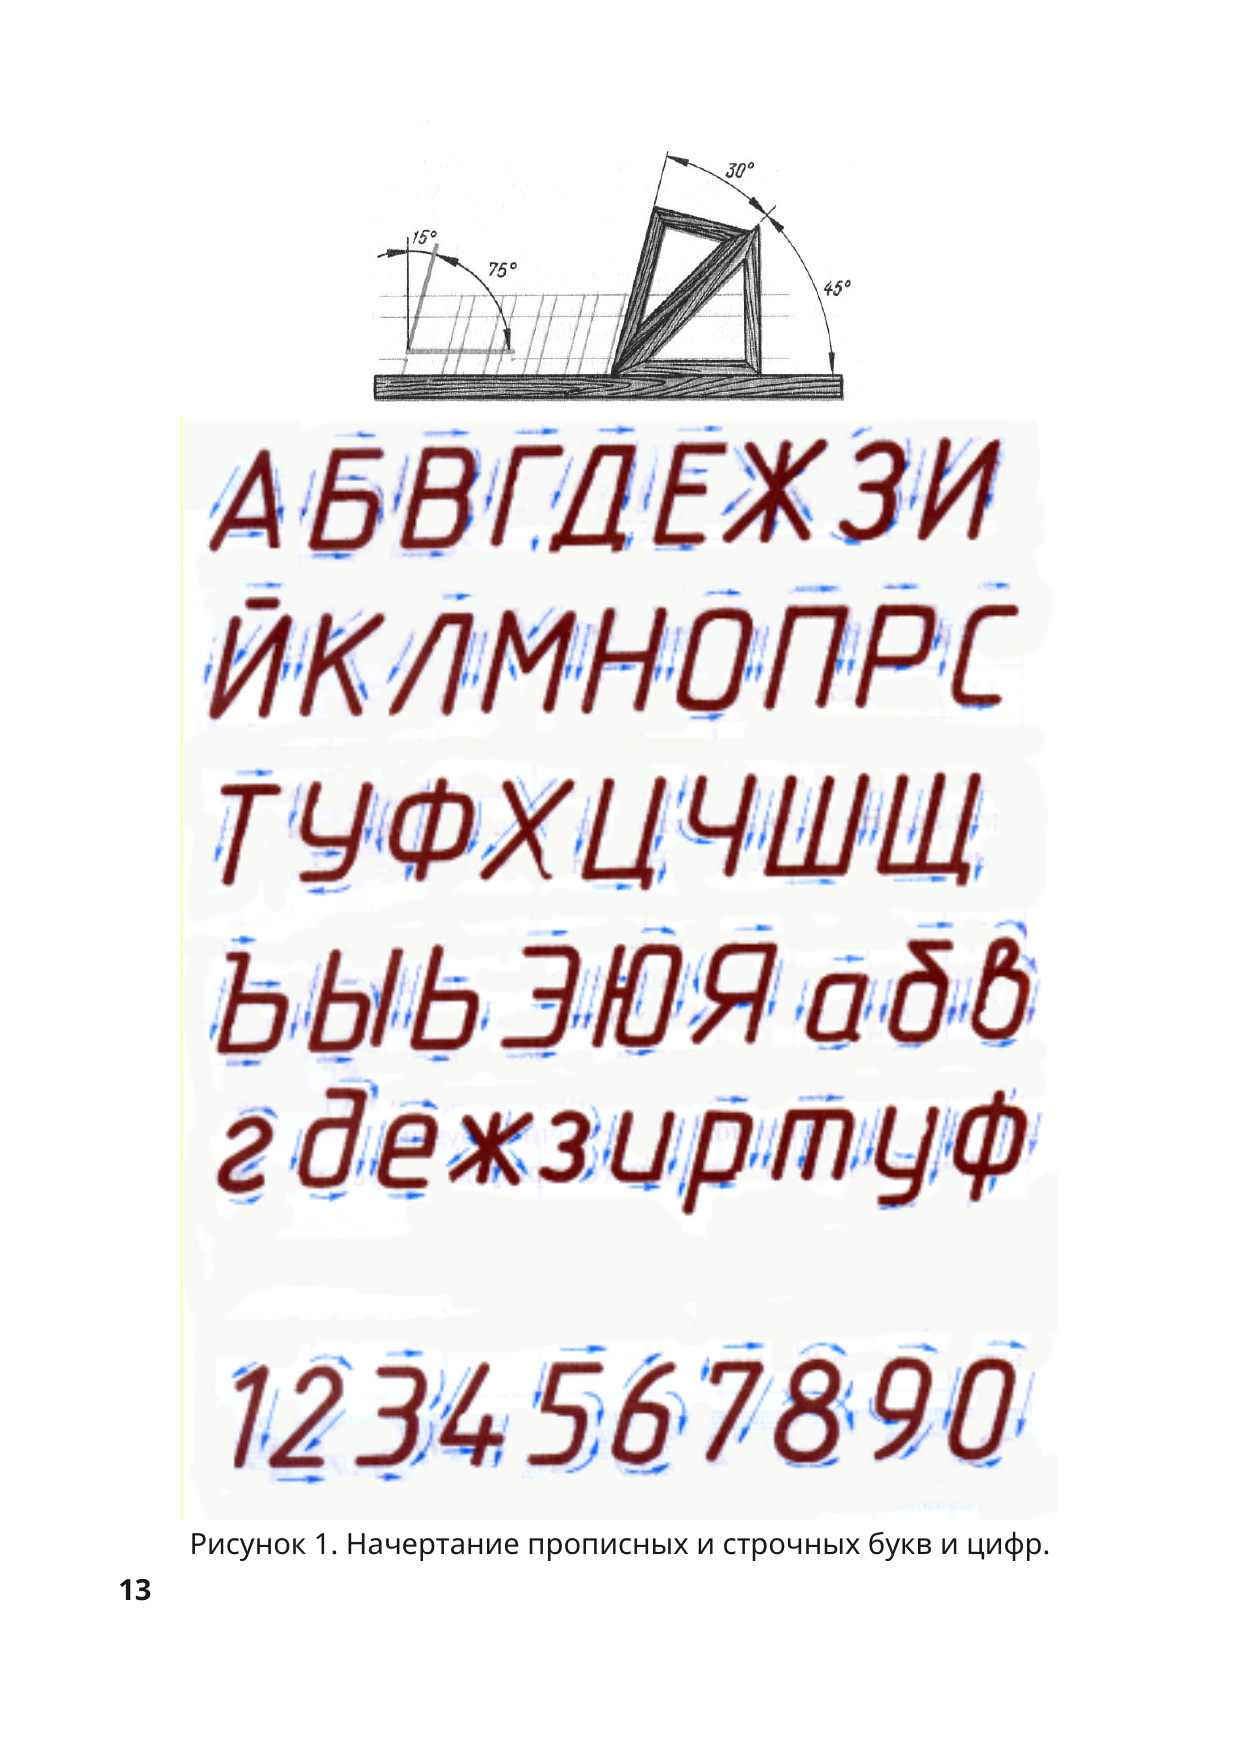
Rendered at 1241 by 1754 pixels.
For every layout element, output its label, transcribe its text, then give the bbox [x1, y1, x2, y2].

text Рисунок 1. Начертание прописных и строчных букв и цифр. [118, 1523, 1122, 1563]
text 13 [118, 1569, 1122, 1609]
